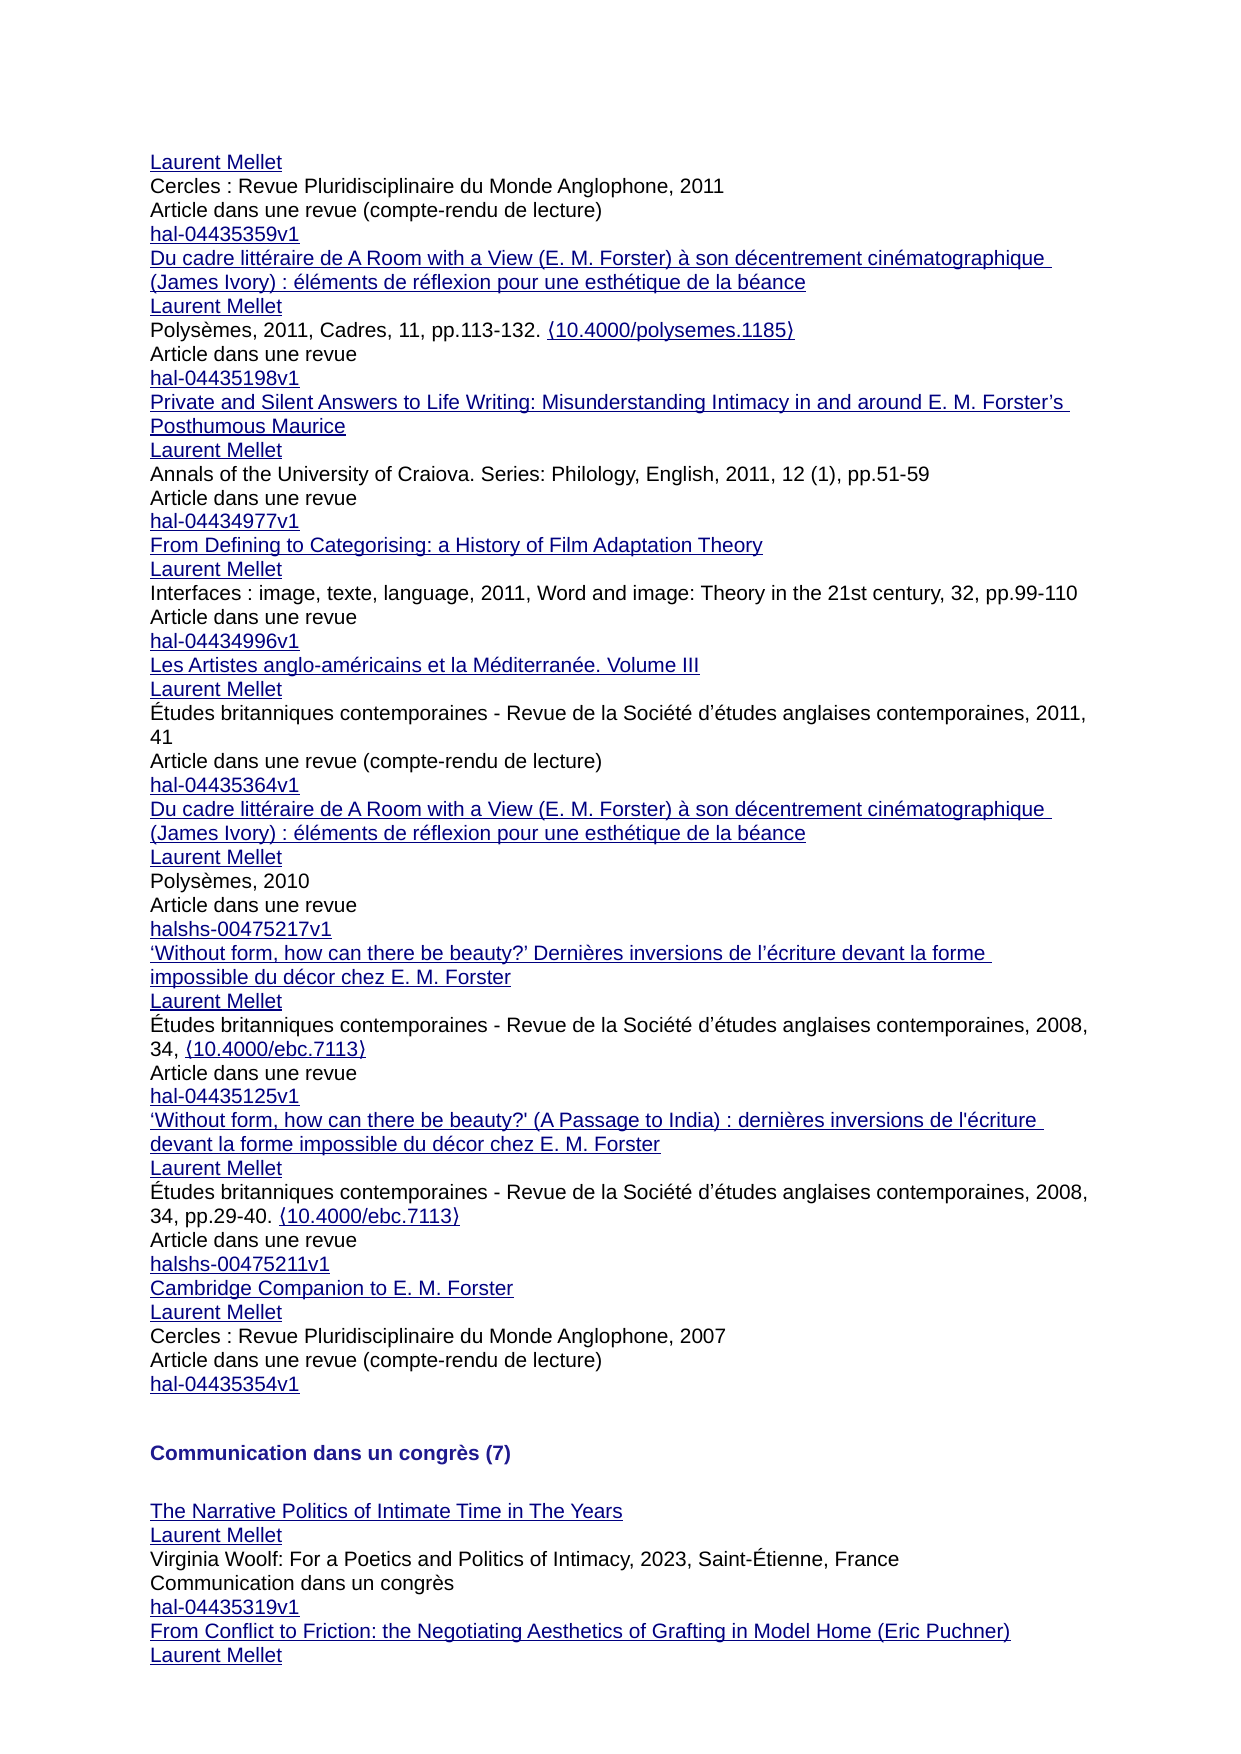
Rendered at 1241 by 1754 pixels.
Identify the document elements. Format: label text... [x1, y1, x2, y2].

table_cell From Defining to Categorising: a History of Film Adaptation Theory Laurent Mellet Interfaces : image, texte, language, 2011, Word and image: Theory in the 21st century, 32, pp.99-110 Article dans une revue hal-04434996v1 [150, 533, 1090, 653]
table_cell Private and Silent Answers to Life Writing: Misunderstanding Intimacy in and around E. M. Forster’s Posthumous Maurice Laurent Mellet Annals of the University of Craiova. Series: Philology, English, 2011, 12 (1), pp.51-59 Article dans une revue hal-04434977v1 [150, 390, 1090, 533]
table_cell Cambridge Companion to E. M. Forster Laurent Mellet Cercles : Revue Pluridisciplinaire du Monde Anglophone, 2007 Article dans une revue (compte-rendu de lecture) hal-04435354v1 [150, 1276, 1090, 1396]
table_cell Les Artistes anglo-américains et la Méditerranée. Volume III Laurent Mellet Études britanniques contemporaines - Revue de la Société dʼétudes anglaises contemporaines, 2011, 41 Article dans une revue (compte-rendu de lecture) hal-04435364v1 [150, 653, 1090, 797]
table_cell Du cadre littéraire de A Room with a View (E. M. Forster) à son décentrement cinématographique (James Ivory) : éléments de réflexion pour une esthétique de la béance Laurent Mellet Polysèmes, 2011, Cadres, 11, pp.113-132. ⟨10.4000/polysemes.1185⟩ Article dans une revue hal-04435198v1 [150, 246, 1090, 389]
table_cell ‘Without form, how can there be beauty?’ Dernières inversions de l’écriture devant la forme impossible du décor chez E. M. Forster Laurent Mellet Études britanniques contemporaines - Revue de la Société dʼétudes anglaises contemporaines, 2008, 34, ⟨10.4000/ebc.7113⟩ Article dans une revue hal-04435125v1 [150, 941, 1090, 1108]
table_cell Laurent Mellet Cercles : Revue Pluridisciplinaire du Monde Anglophone, 2011 Article dans une revue (compte-rendu de lecture) hal-04435359v1 [150, 150, 1090, 246]
table_header The Narrative Politics of Intimate Time in The Years Laurent Mellet Virginia Woolf: For a Poetics and Politics of Intimacy, 2023, Saint-Étienne, France Communication dans un congrès hal-04435319v1 [150, 1499, 1090, 1619]
table_cell From Conflict to Friction: the Negotiating Aesthetics of Grafting in Model Home (Eric Puchner) Laurent Mellet [150, 1619, 1090, 1667]
table_cell Du cadre littéraire de A Room with a View (E. M. Forster) à son décentrement cinématographique (James Ivory) : éléments de réflexion pour une esthétique de la béance Laurent Mellet Polysèmes, 2010 Article dans une revue halshs-00475217v1 [150, 797, 1090, 941]
subtitle Communication dans un congrès (7) [150, 1441, 1090, 1464]
table_cell ‘Without form, how can there be beauty?' (A Passage to India) : dernières inversions de l'écriture devant la forme impossible du décor chez E. M. Forster Laurent Mellet Études britanniques contemporaines - Revue de la Société dʼétudes anglaises contemporaines, 2008, 34, pp.29-40. ⟨10.4000/ebc.7113⟩ Article dans une revue halshs-00475211v1 [150, 1108, 1090, 1276]
